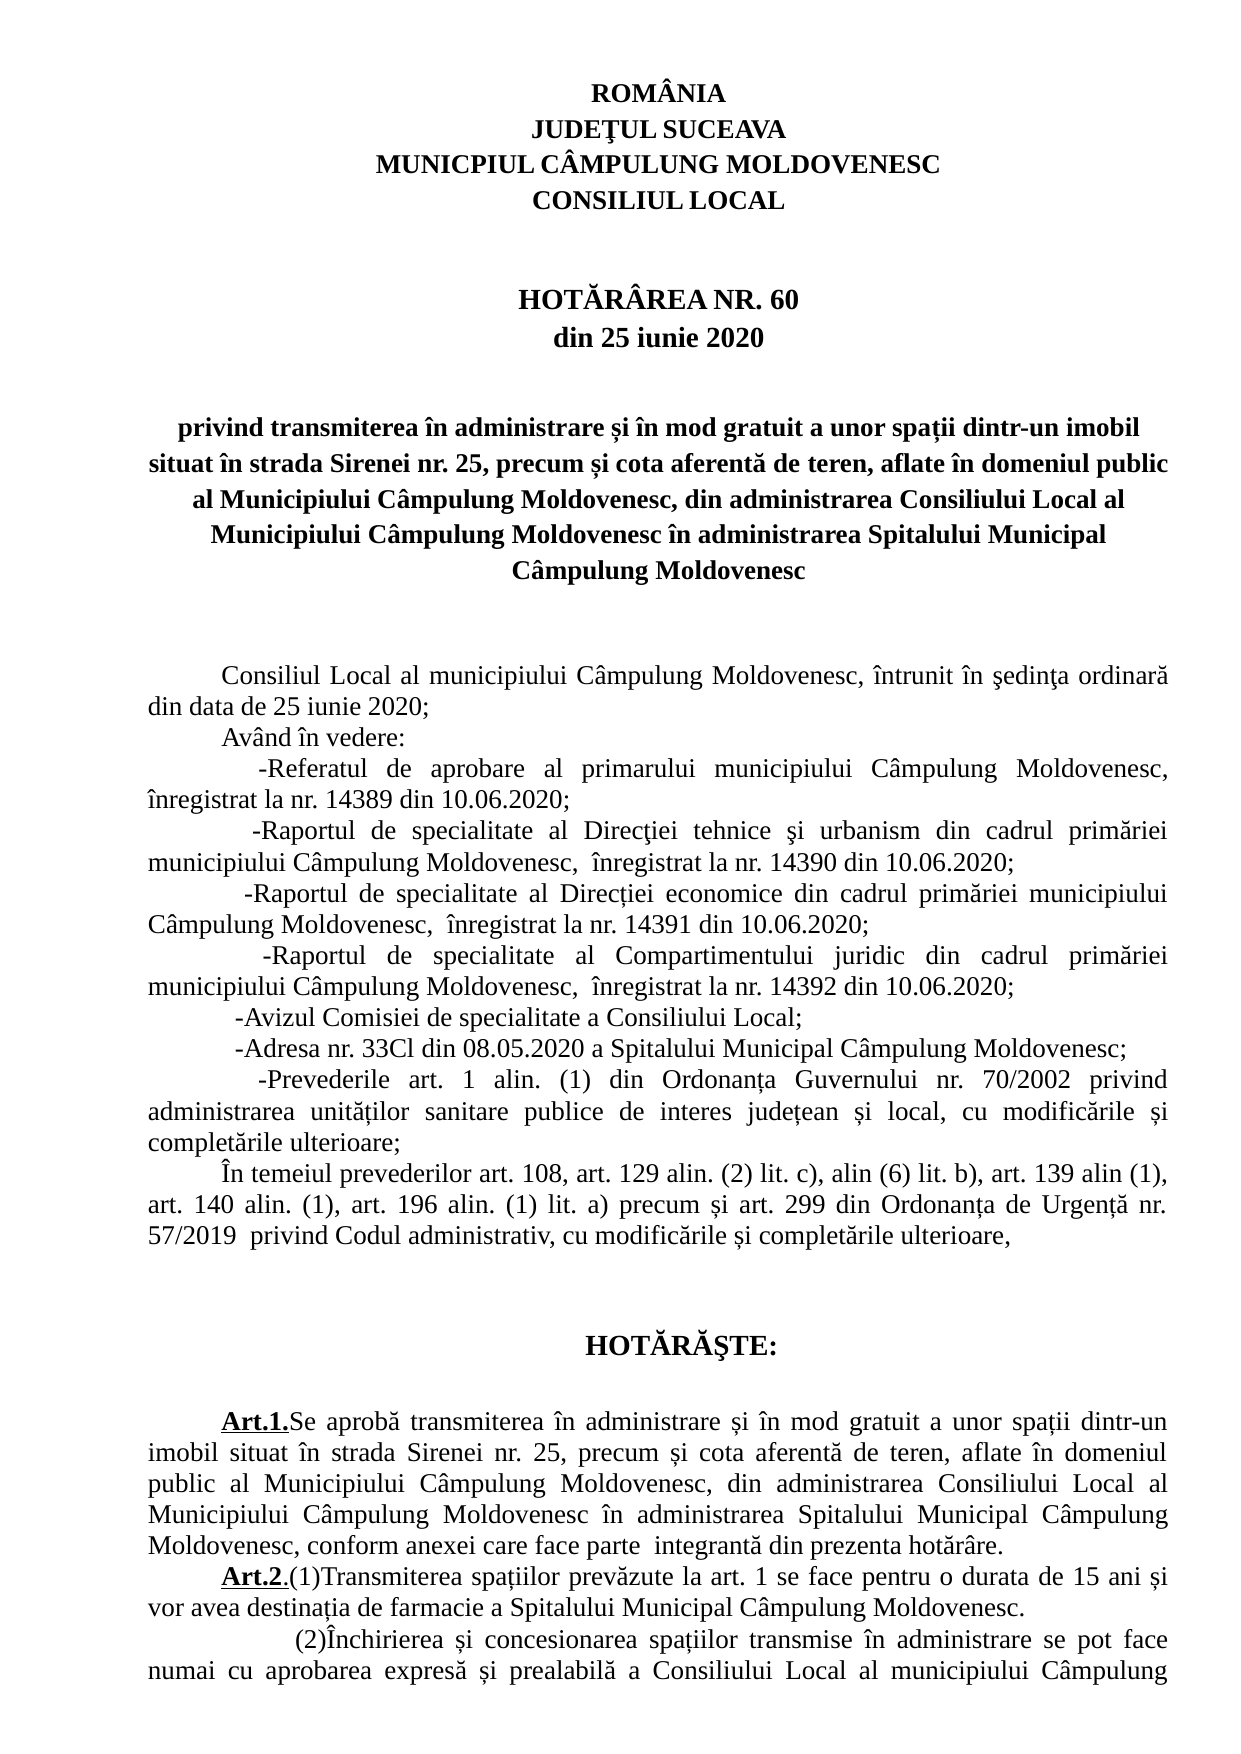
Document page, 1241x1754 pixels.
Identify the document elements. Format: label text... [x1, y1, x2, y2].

text ROMÂNIA [148, 77, 1169, 108]
text Art.2.(1)Transmiterea spațiilor prevăzute la art. 1 se face pentru o durata de 15 ani și vor avea destinația de farmacie a Spitalului Municipal Câmpulung Moldovenesc. [148, 1560, 1169, 1623]
text -Raportul de specialitate al Compartimentului juridic din cadrul primăriei municipiului Câmpulung Moldovenesc, înregistrat la nr. 14392 din 10.06.2020; [148, 939, 1169, 1001]
text -Prevederile art. 1 alin. (1) din Ordonanța Guvernului nr. 70/2002 privind administrarea unităților sanitare publice de interes județean și local, cu modificările și completările ulterioare; [148, 1064, 1169, 1157]
text Având în vedere: [148, 721, 1169, 752]
text -Adresa nr. 33Cl din 08.05.2020 a Spitalului Municipal Câmpulung Moldovenesc; [148, 1032, 1169, 1064]
text -Raportul de specialitate al Direcţiei tehnice şi urbanism din cadrul primăriei municipiului Câmpulung Moldovenesc, înregistrat la nr. 14390 din 10.06.2020; [148, 814, 1169, 877]
text -Avizul Comisiei de specialitate a Consiliului Local; [148, 1001, 1169, 1032]
text Consiliul Local al municipiului Câmpulung Moldovenesc, întrunit în şedinţa ordinară din data de 25 iunie 2020; [148, 659, 1169, 721]
text JUDEŢUL SUCEAVA [148, 113, 1169, 144]
text -Referatul de aprobare al primarului municipiului Câmpulung Moldovenesc, înregistrat la nr. 14389 din 10.06.2020; [148, 752, 1169, 814]
text MUNICPIUL CÂMPULUNG MOLDOVENESC [148, 148, 1169, 180]
text -Raportul de specialitate al Direcției economice din cadrul primăriei municipiului Câmpulung Moldovenesc, înregistrat la nr. 14391 din 10.06.2020; [148, 877, 1169, 939]
text privind transmiterea în administrare și în mod gratuit a unor spații dintr-un imobil situat în strada Sirenei nr. 25, precum și cota aferentă de teren, aflate în domeniul public al Municipiului Câmpulung Moldovenesc, din administrarea Consiliului Local al Municipiului Câmpulung Moldovenesc în administrarea Spitalului Municipal Câmpulung Moldovenesc [148, 411, 1169, 585]
text din 25 iunie 2020 [148, 320, 1169, 354]
text Art.1.Se aprobă transmiterea în administrare și în mod gratuit a unor spații dintr-un imobil situat în strada Sirenei nr. 25, precum și cota aferentă de teren, aflate în domeniul public al Municipiului Câmpulung Moldovenesc, din administrarea Consiliului Local al Municipiului Câmpulung Moldovenesc în administrarea Spitalului Municipal Câmpulung Moldovenesc, conform anexei care face parte integrantă din prezenta hotărâre. [148, 1405, 1169, 1560]
subtitle HOTĂRÂREA NR. 60 [148, 282, 1169, 315]
subtitle CONSILIUL LOCAL [148, 184, 1169, 215]
text (2)Închirierea și concesionarea spațiilor transmise în administrare se pot face numai cu aprobarea expresă și prealabilă a Consiliului Local al municipiului Câmpulung [148, 1623, 1169, 1685]
text În temeiul prevederilor art. 108, art. 129 alin. (2) lit. c), alin (6) lit. b), art. 139 alin (1), art. 140 alin. (1), art. 196 alin. (1) lit. a) precum și art. 299 din Ordonanța de Urgență nr. 57/2019 privind Codul administrativ, cu modificările și completările ulterioare, [148, 1157, 1169, 1251]
text HOTĂRĂŞTE: [148, 1328, 1215, 1361]
